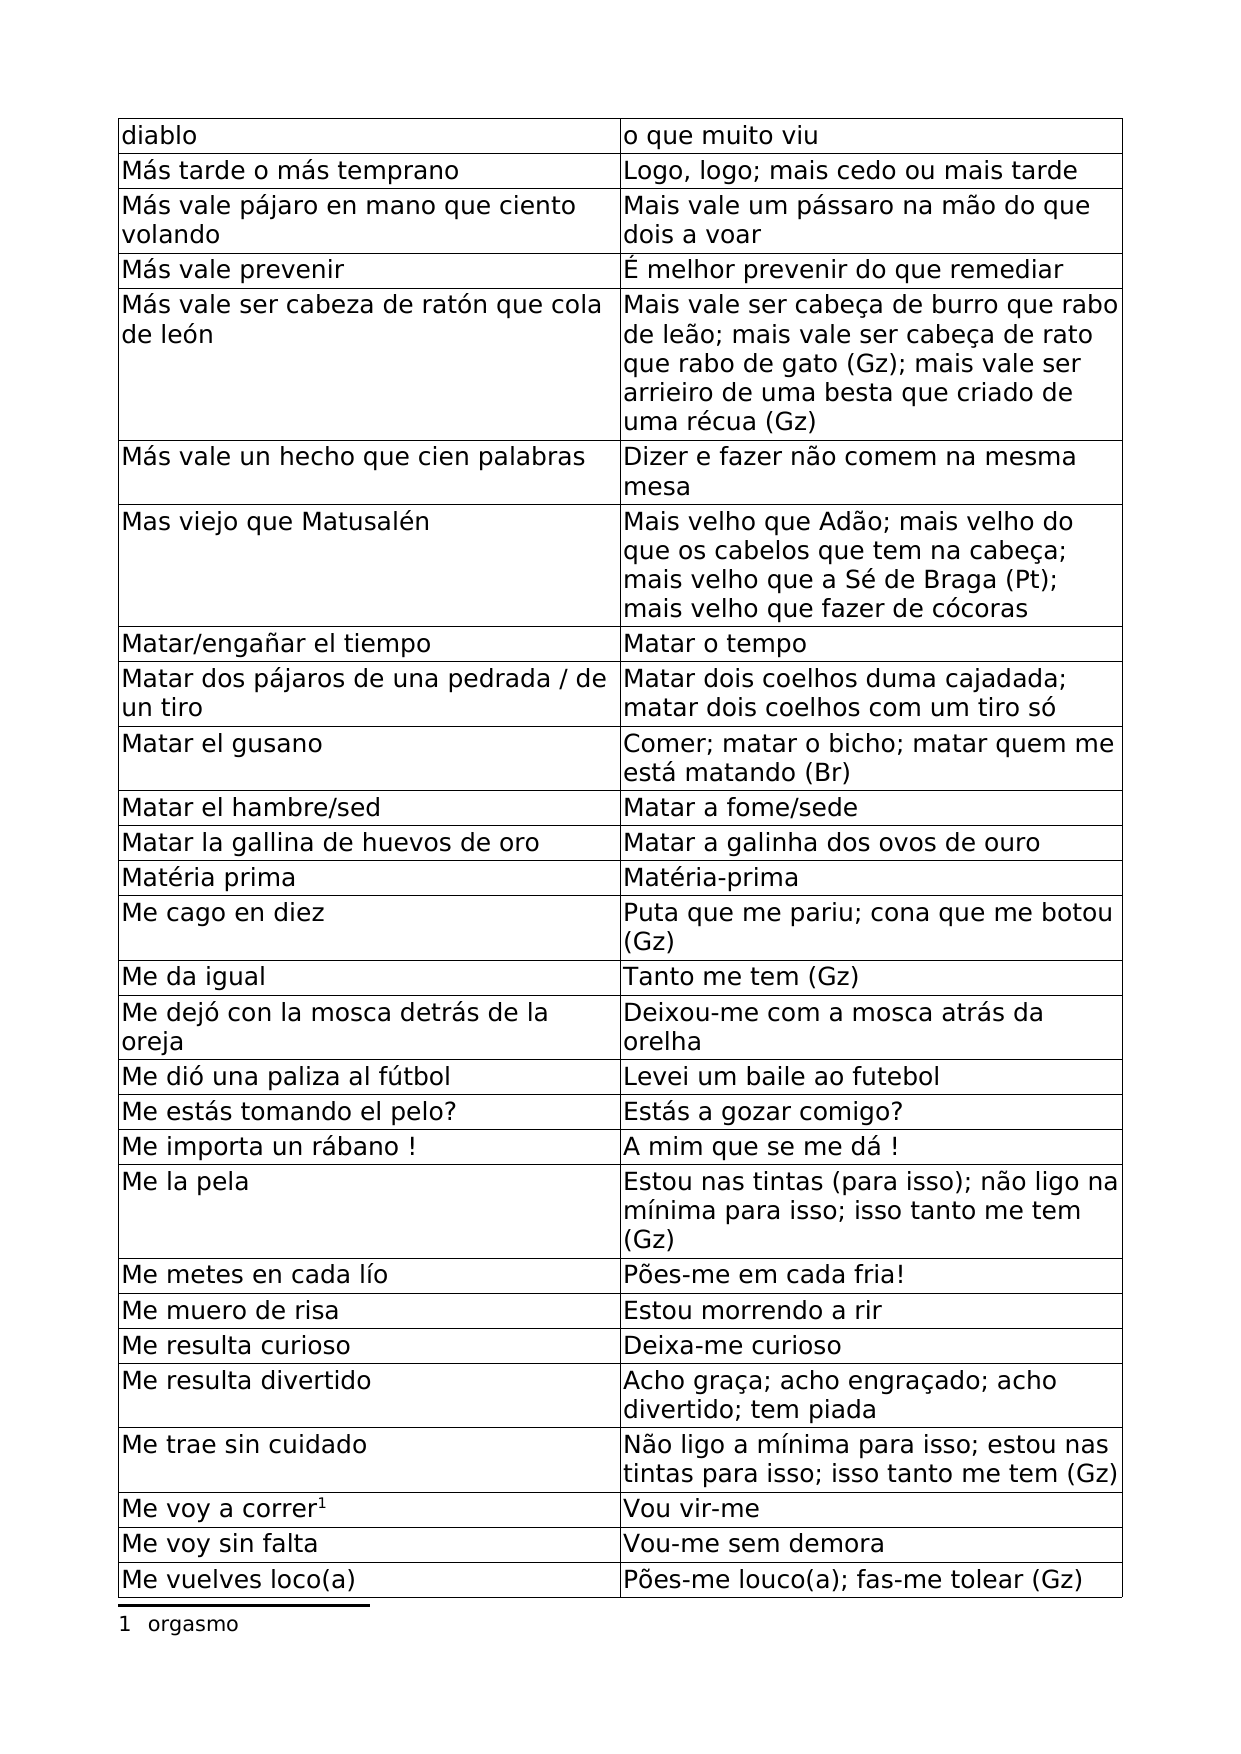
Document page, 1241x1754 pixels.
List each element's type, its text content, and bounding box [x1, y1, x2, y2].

table_cell Não ligo a mínima para isso; estou nas tintas para isso; isso tanto me tem (Gz) [621, 1428, 1122, 1492]
table_cell Tanto me tem (Gz) [621, 961, 1122, 995]
table_cell Matéria prima [119, 861, 620, 895]
table_cell Puta que me pariu; cona que me botou (Gz) [621, 896, 1122, 959]
table_cell Mais velho que Adão; mais velho do que os cabelos que tem na cabeça; mais velho que a Sé de Braga (Pt); mais velho que fazer de cócoras [621, 505, 1122, 626]
table_cell Deixa-me curioso [621, 1329, 1122, 1363]
table_cell Matéria-prima [621, 861, 1122, 895]
table_cell Me trae sin cuidado [119, 1428, 620, 1492]
table_cell Estou nas tintas (para isso); não ligo na mínima para isso; isso tanto me tem (Gz) [621, 1165, 1122, 1258]
table_cell Matar o tempo [621, 627, 1122, 661]
table_cell Me dejó con la mosca detrás de la oreja [119, 996, 620, 1059]
table_cell Me da igual [119, 961, 620, 995]
table_cell Me voy a correr [119, 1493, 620, 1527]
table_cell Matar el gusano [119, 727, 620, 790]
table_cell Más vale ser cabeza de ratón que cola de león [119, 289, 620, 439]
table_cell Matar dois coelhos duma cajadada; matar dois coelhos com um tiro só [621, 662, 1122, 726]
table_cell Me resulta divertido [119, 1364, 620, 1427]
table_cell Matar a fome/sede [621, 791, 1122, 825]
table_cell Pões-me em cada fria! [621, 1259, 1122, 1293]
table_cell Acho graça; acho engraçado; acho divertido; tem piada [621, 1364, 1122, 1427]
table_cell Me dió una paliza al fútbol [119, 1060, 620, 1094]
table_cell Me voy sin falta [119, 1528, 620, 1562]
table_cell Mais vale um pássaro na mão do que dois a voar [621, 189, 1122, 253]
table_cell Vou vir-me [621, 1493, 1122, 1527]
table_cell Me la pela [119, 1165, 620, 1258]
table_cell Me resulta curioso [119, 1329, 620, 1363]
table_cell o que muito viu [621, 119, 1122, 153]
table_cell diablo [119, 119, 620, 153]
table_cell Pões-me louco(a); fas-me tolear (Gz) [621, 1563, 1122, 1597]
table_cell Estou morrendo a rir [621, 1294, 1122, 1328]
table_cell Matar la gallina de huevos de oro [119, 826, 620, 860]
table_cell Mas viejo que Matusalén [119, 505, 620, 626]
table_cell É melhor prevenir do que remediar [621, 254, 1122, 288]
table_cell Mais vale ser cabeça de burro que rabo de leão; mais vale ser cabeça de rato que rabo de gato (Gz); mais vale ser arrieiro de uma besta que criado de uma récua (Gz) [621, 289, 1122, 439]
table_cell Me muero de risa [119, 1294, 620, 1328]
table_cell Me vuelves loco(a) [119, 1563, 620, 1597]
table_cell Me metes en cada lío [119, 1259, 620, 1293]
table_cell Más vale pájaro en mano que ciento volando [119, 189, 620, 253]
table_cell Más tarde o más temprano [119, 154, 620, 188]
table_cell Estás a gozar comigo? [621, 1095, 1122, 1129]
table_cell Matar/engañar el tiempo [119, 627, 620, 661]
table_cell Me importa un rábano ! [119, 1130, 620, 1164]
table_cell Logo, logo; mais cedo ou mais tarde [621, 154, 1122, 188]
table_cell Me estás tomando el pelo? [119, 1095, 620, 1129]
table_cell Más vale un hecho que cien palabras [119, 441, 620, 504]
table_cell Me cago en diez [119, 896, 620, 959]
table_cell Más vale prevenir [119, 254, 620, 288]
table_cell Dizer e fazer não comem na mesma mesa [621, 441, 1122, 504]
table_cell Matar dos pájaros de una pedrada / de un tiro [119, 662, 620, 726]
table_cell Deixou-me com a mosca atrás da orelha [621, 996, 1122, 1059]
table_cell Vou-me sem demora [621, 1528, 1122, 1562]
table_cell Comer; matar o bicho; matar quem me está matando (Br) [621, 727, 1122, 790]
table_cell Levei um baile ao futebol [621, 1060, 1122, 1094]
table_cell A mim que se me dá ! [621, 1130, 1122, 1164]
table_cell Matar el hambre/sed [119, 791, 620, 825]
table_cell Matar a galinha dos ovos de ouro [621, 826, 1122, 860]
